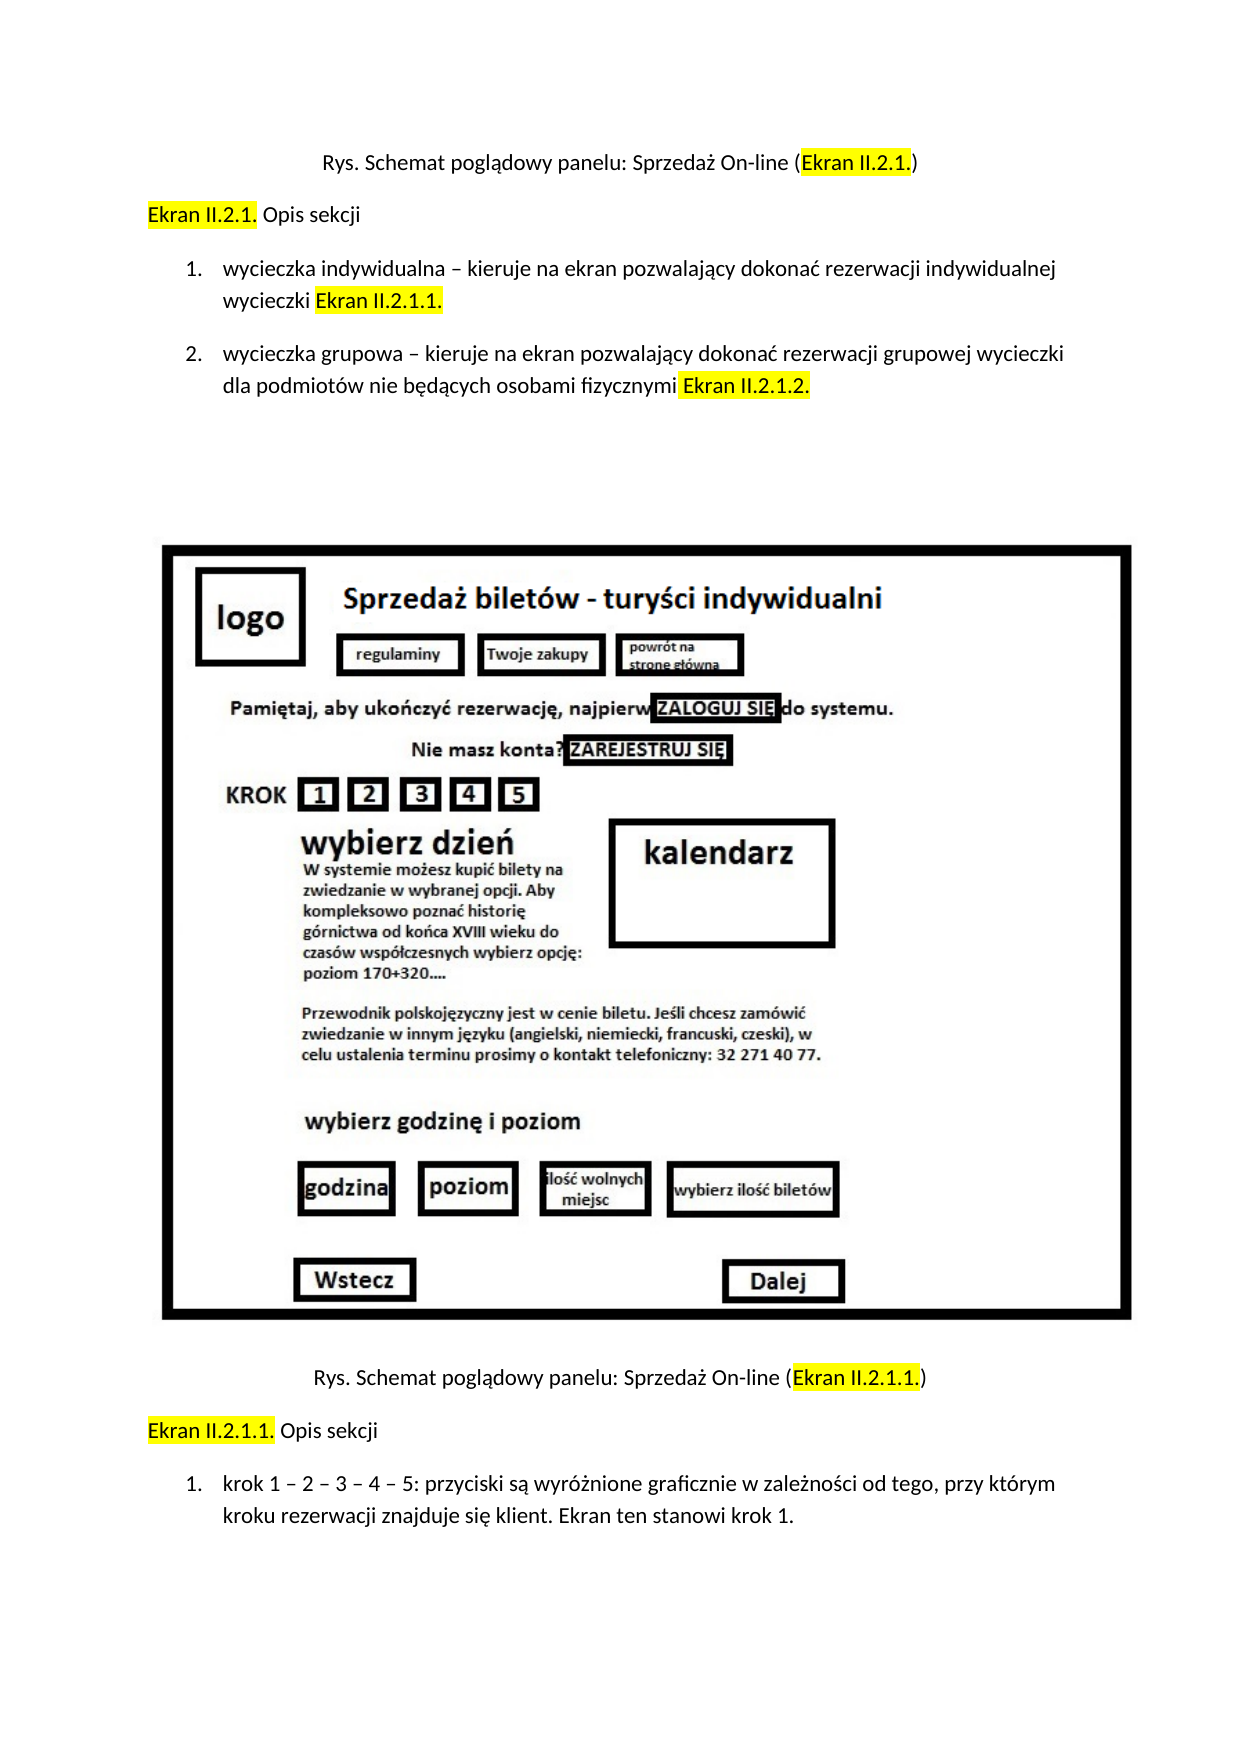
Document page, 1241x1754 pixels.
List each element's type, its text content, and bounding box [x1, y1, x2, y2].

list wycieczka grupowa – kieruje na ekran pozwalający dokonać rezerwacji grupowej wycieczki dla podmiotów nie będących osobami fizycznymi Ekran II.2.1.2. [185, 339, 1093, 399]
text Ekran II.2.1.1. Opis sekcji [148, 1416, 1093, 1444]
text Rys. Schemat poglądowy panelu: Sprzedaż On-line (Ekran II.2.1.) [148, 148, 1093, 176]
text Rys. Schemat poglądowy panelu: Sprzedaż On-line (Ekran II.2.1.1.) [148, 1363, 1093, 1391]
list krok 1 – 2 – 3 – 4 – 5: przyciski są wyróżnione graficznie w zależności od tego, przy którym kroku rezerwacji znajduje się klient. Ekran ten stanowi krok 1. [185, 1469, 1093, 1529]
text Ekran II.2.1. Opis sekcji [148, 201, 1093, 229]
list wycieczka indywidualna – kieruje na ekran pozwalający dokonać rezerwacji indywidualnej wycieczki Ekran II.2.1.1. [185, 254, 1093, 314]
